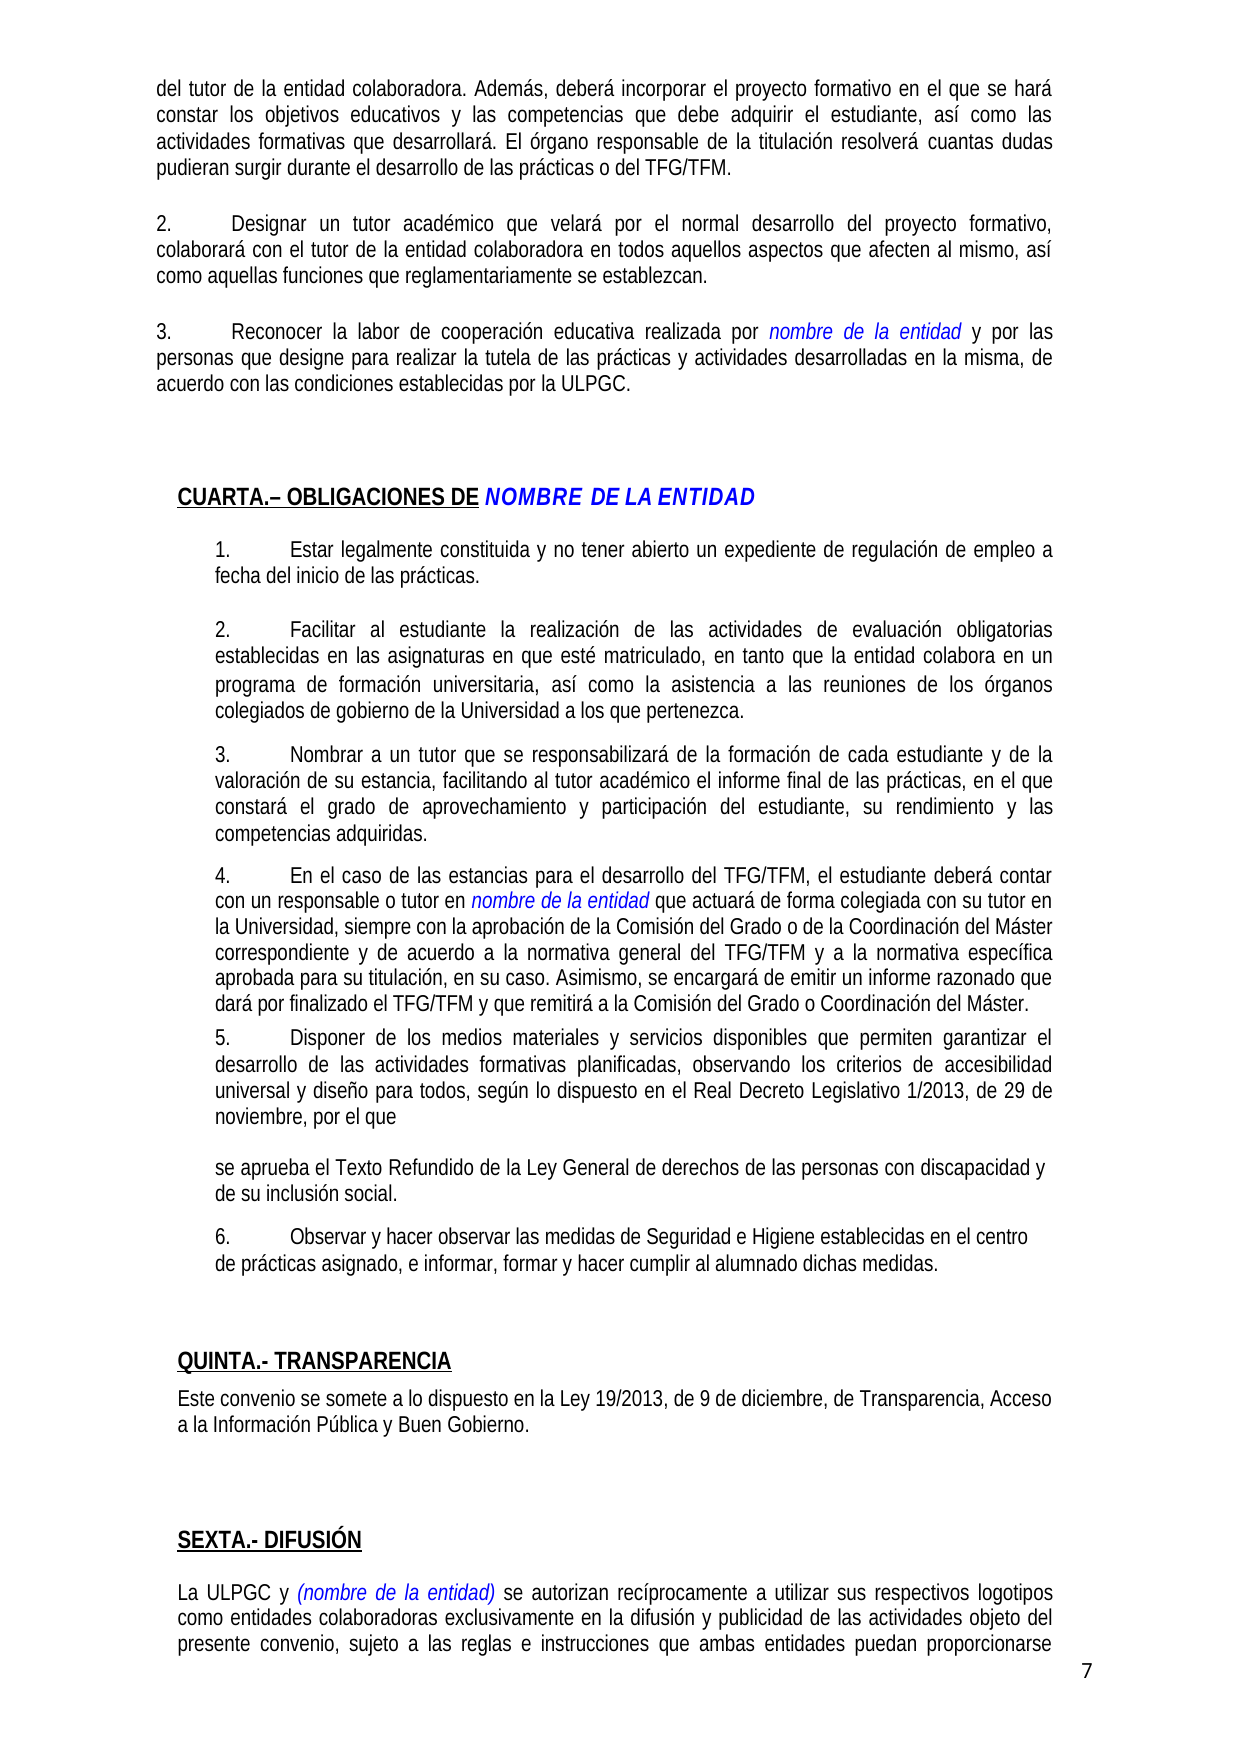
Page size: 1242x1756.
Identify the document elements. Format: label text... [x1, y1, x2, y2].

subtitle QUINTA.- TRANSPARENCIA [177, 1346, 1119, 1374]
text La ULPGC y (nombre de la entidad) se autorizan recíprocamente a utilizar sus respectivos logotipos como entidades colaboradoras exclusivamente en la difusión y publicidad de las actividades objeto del presente convenio, sujeto a las reglas e instrucciones que ambas entidades puedan proporcionarse [177, 1579, 1053, 1656]
list Observar y hacer observar las medidas de Seguridad e Higiene establecidas en el centro de prácticas asignado, e informar, formar y hacer cumplir al alumnado dichas medidas. [215, 1223, 1053, 1276]
list Reconocer la labor de cooperación educativa realizada por nombre de la entidad y por las personas que designe para realizar la tutela de las prácticas y actividades desarrolladas en la misma, de acuerdo con las condiciones establecidas por la ULPGC. [156, 318, 1053, 397]
list Designar un tutor académico que velará por el normal desarrollo del proyecto formativo, colaborará con el tutor de la entidad colaboradora en todos aquellos aspectos que afecten al mismo, así como aquellas funciones que reglamentariamente se establezcan. [156, 209, 1053, 288]
list Nombrar a un tutor que se responsabilizará de la formación de cada estudiante y de la valoración de su estancia, facilitando al tutor académico el informe final de las prácticas, en el que constará el grado de aprovechamiento y participación del estudiante, su rendimiento y las competencias adquiridas. [215, 741, 1053, 846]
list del tutor de la entidad colaboradora. Además, deberá incorporar el proyecto formativo en el que se hará constar los objetivos educativos y las competencias que debe adquirir el estudiante, así como las actividades formativas que desarrollará. El órgano responsable de la titulación resolverá cuantas dudas pudieran surgir durante el desarrollo de las prácticas o del TFG/TFM. [156, 75, 1053, 180]
list En el caso de las estancias para el desarrollo del TFG/TFM, el estudiante deberá contar con un responsable o tutor en nombre de la entidad que actuará de forma colegiada con su tutor en la Universidad, siempre con la aprobación de la Comisión del Grado o de la Coordinación del Máster correspondiente y de acuerdo a la normativa general del TFG/TFM y a la normativa específica aprobada para su titulación, en su caso. Asimismo, se encargará de emitir un informe razonado que dará por finalizado el TFG/TFM y que remitirá a la Comisión del Grado o Coordinación del Máster. [215, 863, 1053, 1016]
subtitle SEXTA.- DIFUSIÓN [177, 1526, 1119, 1554]
list Estar legalmente constituida y no tener abierto un expediente de regulación de empleo a fecha del inicio de las prácticas. [215, 536, 1053, 589]
text CUARTA.– OBLIGACIONES DE NOMBRE DE LA ENTIDAD [177, 482, 1119, 511]
text se aprueba el Texto Refundido de la Ley General de derechos de las personas con discapacidad y de su inclusión social. [215, 1154, 1063, 1207]
text Este convenio se somete a lo dispuesto en la Ley 19/2013, de 9 de diciembre, de Transparencia, Acceso a la Información Pública y Buen Gobierno. [177, 1385, 1052, 1438]
list Facilitar al estudiante la realización de las actividades de evaluación obligatorias establecidas en las asignaturas en que esté matriculado, en tanto que la entidad colabora en un programa de formación universitaria, así como la asistencia a las reuniones de los órganos colegiados de gobierno de la Universidad a los que pertenezca. [215, 616, 1053, 724]
list Disponer de los medios materiales y servicios disponibles que permiten garantizar el desarrollo de las actividades formativas planificadas, observando los criterios de accesibilidad universal y diseño para todos, según lo dispuesto en el Real Decreto Legislativo 1/2013, de 29 de noviembre, por el que [215, 1024, 1053, 1130]
